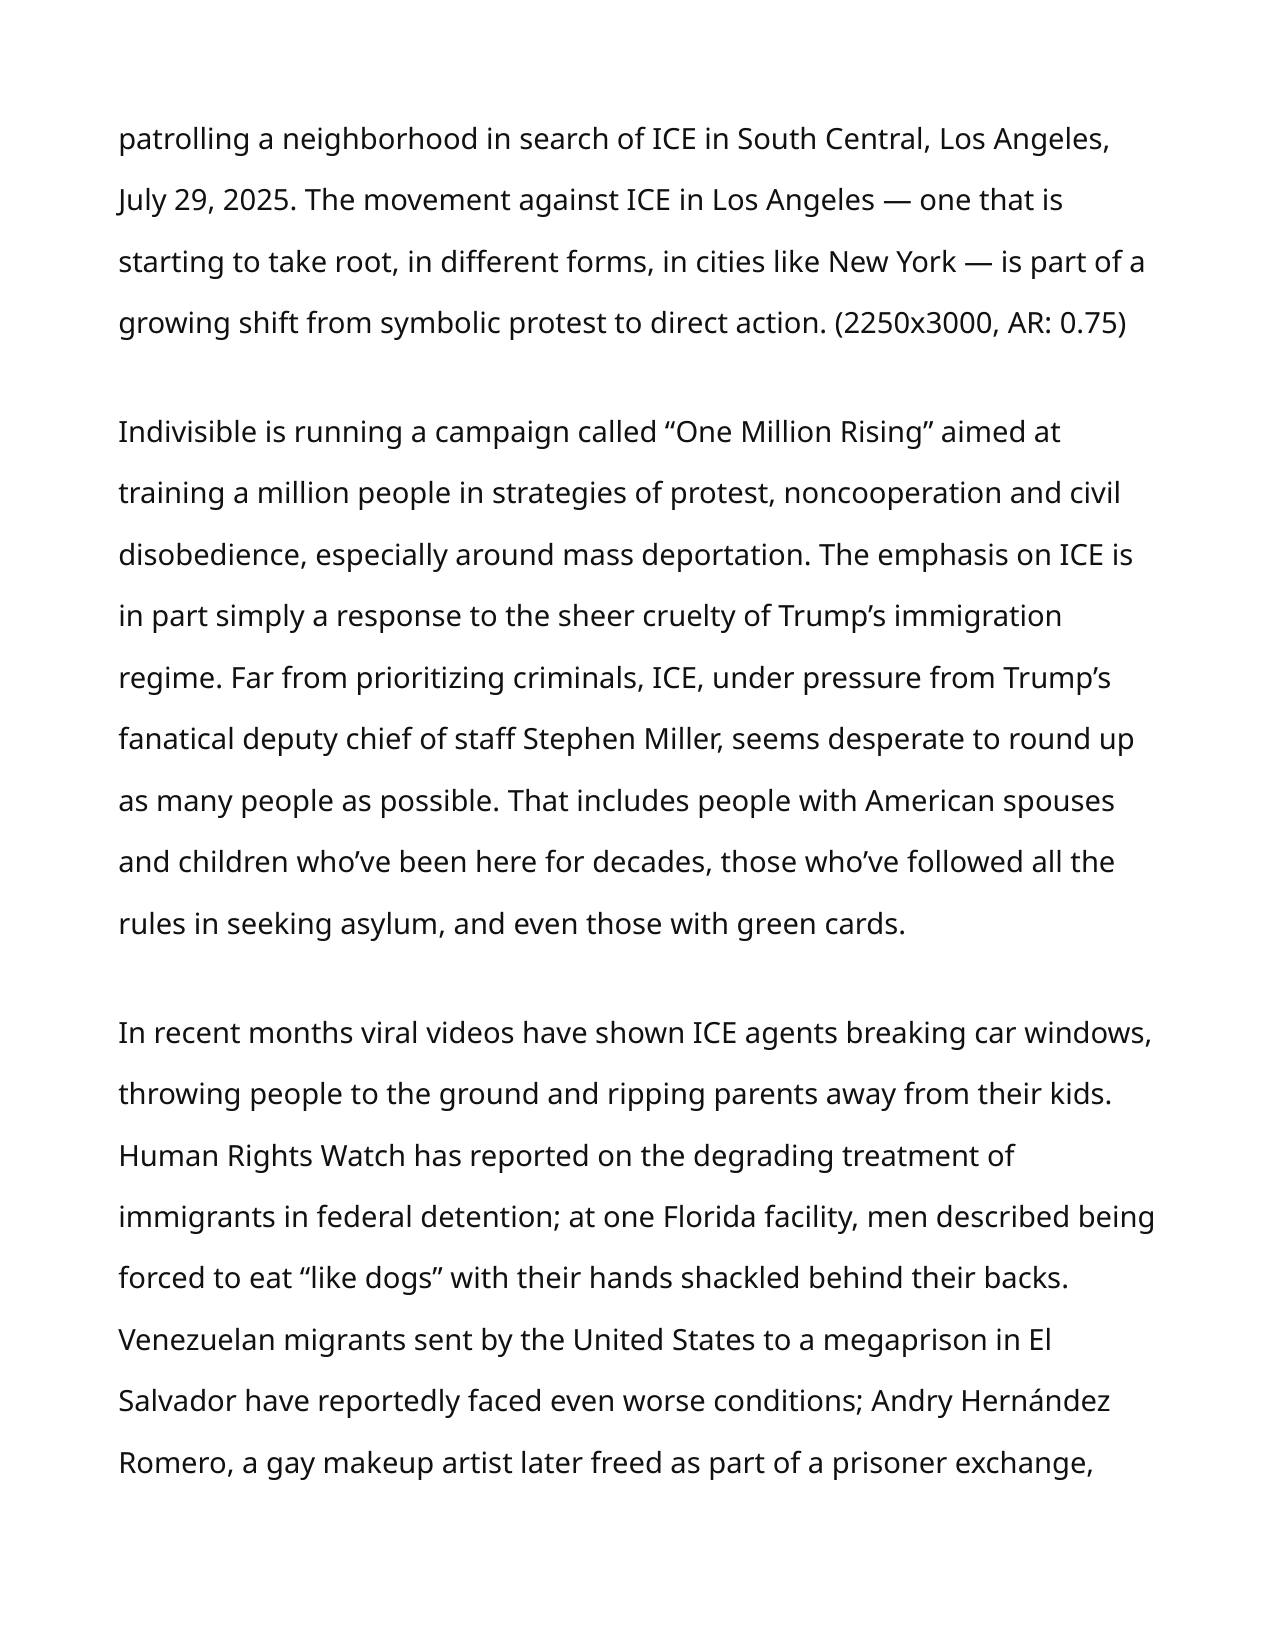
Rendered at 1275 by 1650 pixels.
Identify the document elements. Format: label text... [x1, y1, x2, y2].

text patrolling a neighborhood in search of ICE in South Central, Los Angeles, July 29, 2025. The movement against ICE in Los Angeles — one that is starting to take root, in different forms, in cities like New York — is part of a growing shift from symbolic protest to direct action. (2250x3000, AR: 0.75) Indivisible is running a campaign called “One Million Rising” aimed at training a million people in strategies of protest, noncooperation and civil disobedience, especially around mass deportation. The emphasis on ICE is in part simply a response to the sheer cruelty of Trump’s immigration regime. Far from prioritizing criminals, ICE, under pressure from Trump’s fanatical deputy chief of staff Stephen Miller, seems desperate to round up as many people as possible. That includes people with American spouses and children who’ve been here for decades, those who’ve followed all the rules in seeking asylum, and even those with green cards. In recent months viral videos have shown ICE agents breaking car windows, throwing people to the ground and ripping parents away from their kids. Human Rights Watch has reported on the degrading treatment of immigrants in federal detention; at one Florida facility, men described being forced to eat “like dogs” with their hands shackled behind their backs. Venezuelan migrants sent by the United States to a megaprison in El Salvador have reportedly faced even worse conditions; Andry Hernández Romero, a gay makeup artist later freed as part of a prisoner exchange, [118, 118, 1157, 1482]
